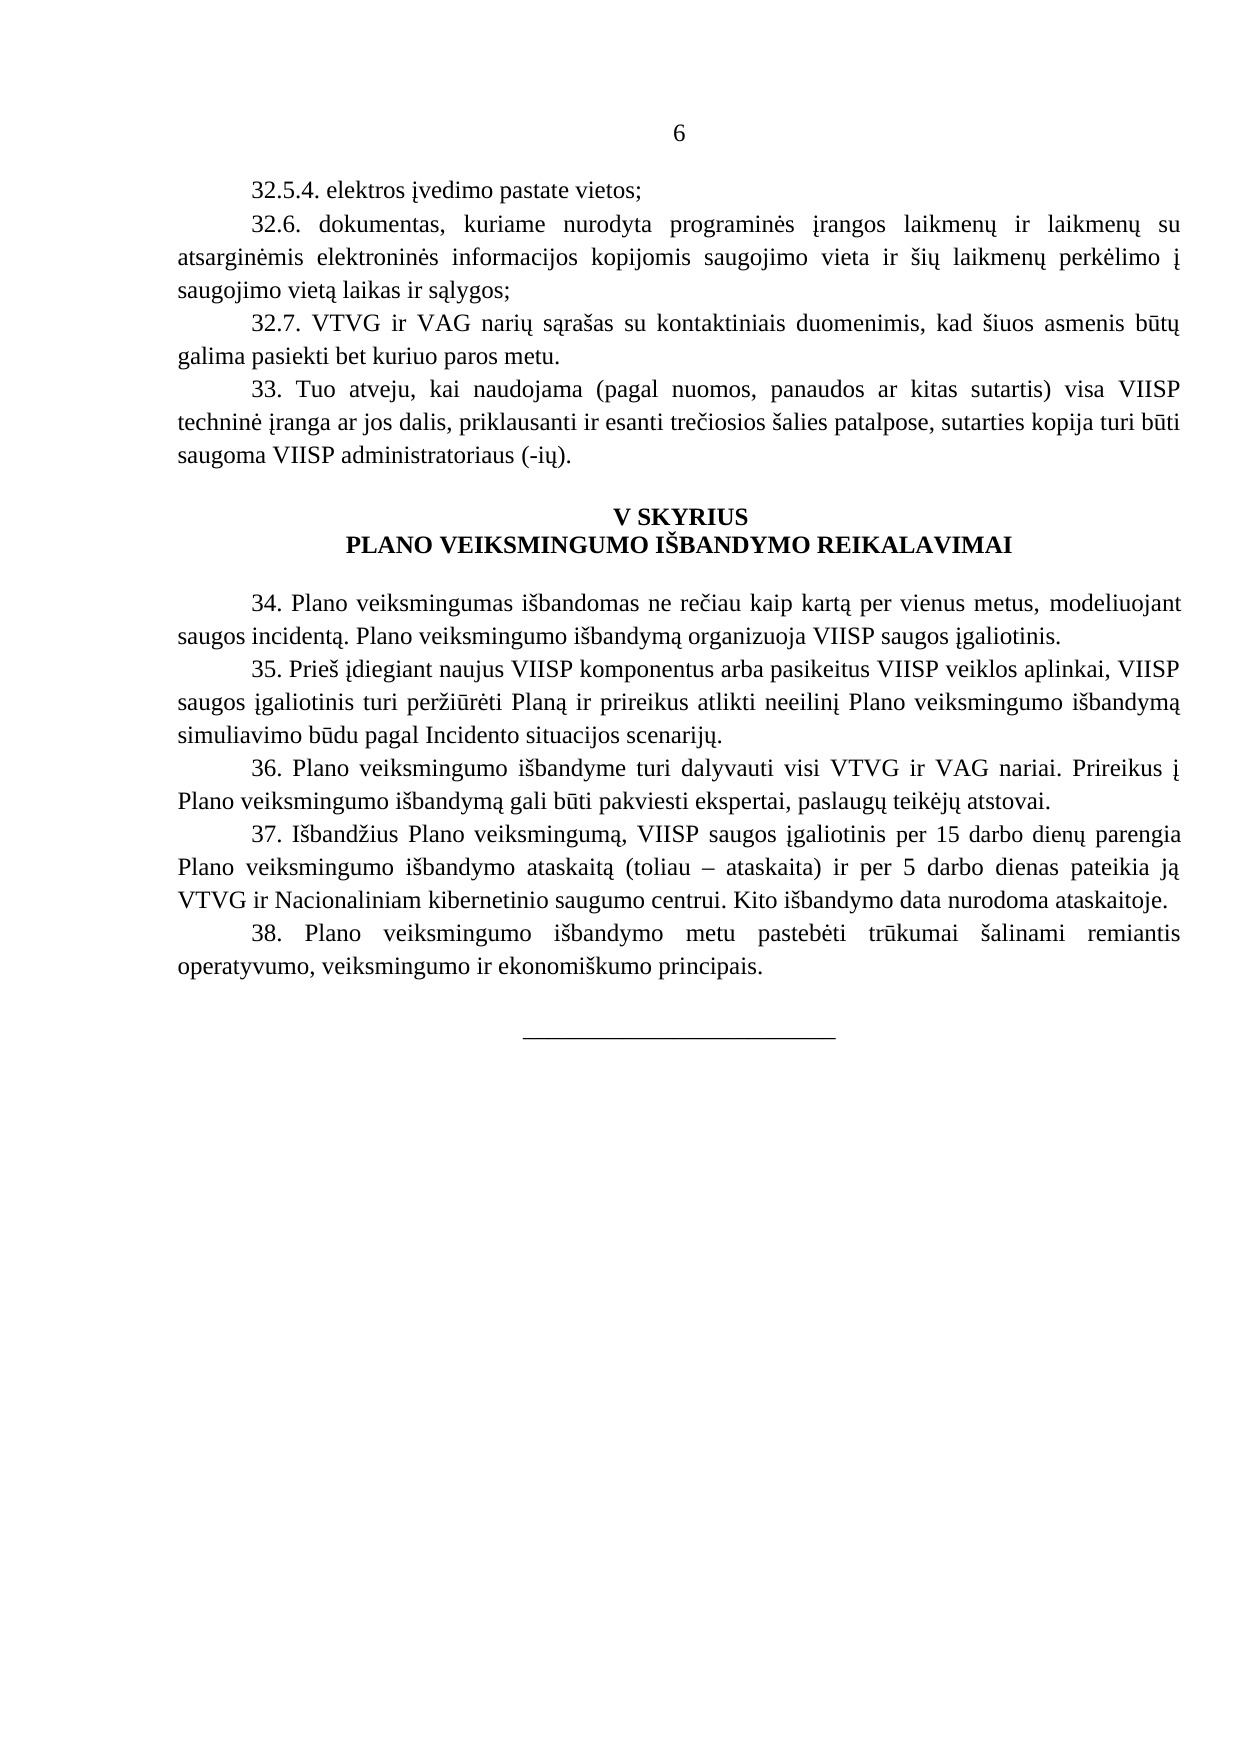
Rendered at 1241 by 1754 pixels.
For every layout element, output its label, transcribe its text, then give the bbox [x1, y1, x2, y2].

text 32.5.4. elektros įvedimo pastate vietos; [177, 176, 1181, 204]
text 33. Tuo atveju, kai naudojama (pagal nuomos, panaudos ar kitas sutartis) visa VIISP techninė įranga ar jos dalis, priklausanti ir esanti trečiosios šalies patalpose, sutarties kopija turi būti saugoma VIISP administratoriaus (-ių). [177, 374, 1181, 468]
text 37. Išbandžius Plano veiksmingumą, VIISP saugos įgaliotinis per 15 darbo dienų parengia Plano veiksmingumo išbandymo ataskaitą (toliau – ataskaita) ir per 5 darbo dienas pateikia ją VTVG ir Nacionaliniam kibernetinio saugumo centrui. Kito išbandymo data nurodoma ataskaitoje. [177, 819, 1181, 914]
text 34. Plano veiksmingumas išbandomas ne rečiau kaip kartą per vienus metus, modeliuojant saugos incidentą. Plano veiksmingumo išbandymą organizuoja VIISP saugos įgaliotinis. [177, 588, 1181, 649]
text 36. Plano veiksmingumo išbandyme turi dalyvauti visi VTVG ir VAG nariai. Prireikus į Plano veiksmingumo išbandymą gali būti pakviesti ekspertai, paslaugų teikėjų atstovai. [177, 753, 1181, 815]
text 32.6. dokumentas, kuriame nurodyta programinės įrangos laikmenų ir laikmenų su atsarginėmis elektroninės informacijos kopijomis saugojimo vieta ir šių laikmenų perkėlimo į saugojimo vietą laikas ir sąlygos; [177, 209, 1181, 303]
text 38. Plano veiksmingumo išbandymo metu pastebėti trūkumai šalinami remiantis operatyvumo, veiksmingumo ir ekonomiškumo principais. [177, 918, 1181, 980]
text _________________________ [177, 1013, 1181, 1042]
text V SKYRIUS [177, 502, 1181, 530]
text Plano veiksmingumo išbandymo REIKALAVIMAI [177, 530, 1181, 559]
text 32.7. VTVG ir VAG narių sąrašas su kontaktiniais duomenimis, kad šiuos asmenis būtų galima pasiekti bet kuriuo paros metu. [177, 308, 1181, 369]
text 35. Prieš įdiegiant naujus VIISP komponentus arba pasikeitus VIISP veiklos aplinkai, VIISP saugos įgaliotinis turi peržiūrėti Planą ir prireikus atlikti neeilinį Plano veiksmingumo išbandymą simuliavimo būdu pagal Incidento situacijos scenarijų. [177, 654, 1181, 749]
